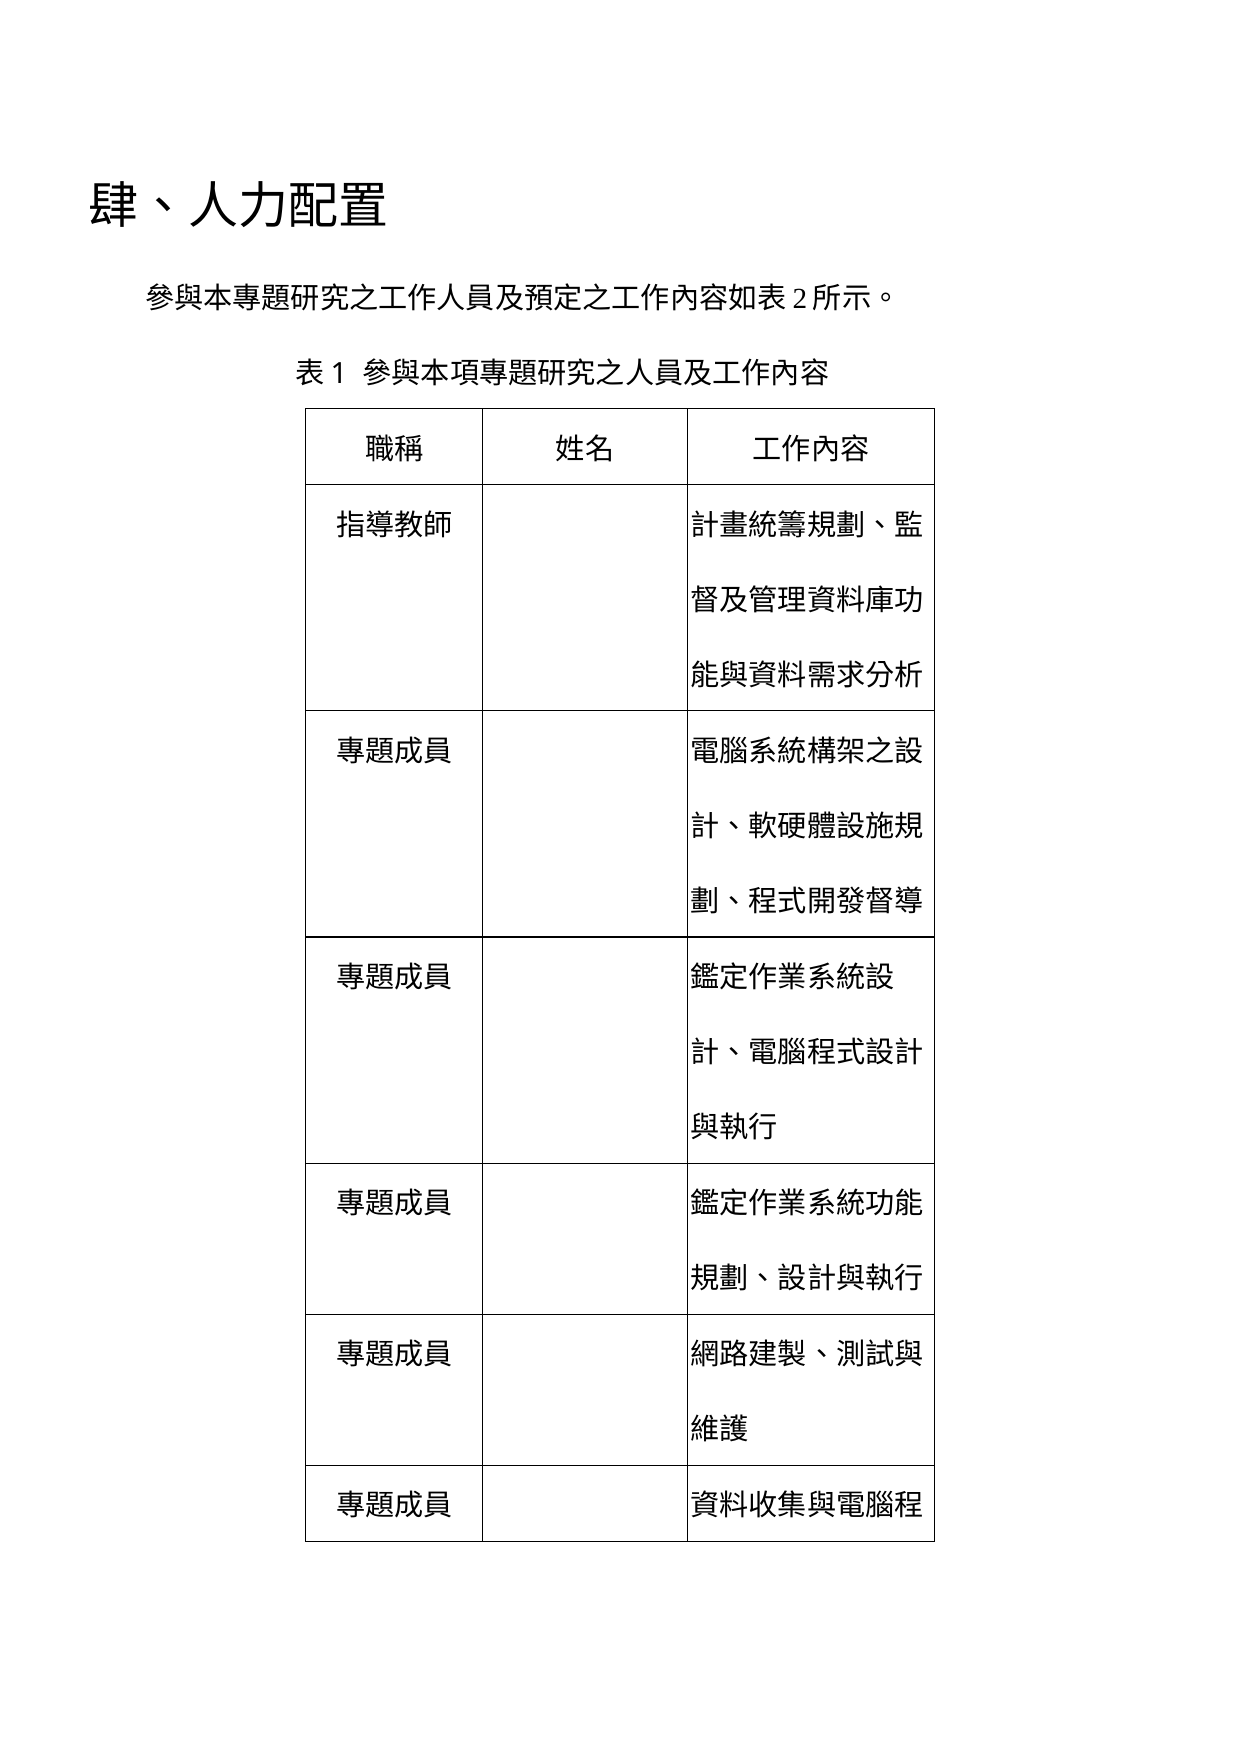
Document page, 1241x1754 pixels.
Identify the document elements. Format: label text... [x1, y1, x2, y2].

table_cell 電腦系統構架之設計、軟硬體設施規劃、程式開發督導 [688, 711, 934, 936]
table_cell 計畫統籌規劃、監督及管理資料庫功能與資料需求分析 [688, 485, 934, 710]
table_cell [483, 1466, 687, 1541]
table_cell [483, 485, 687, 710]
table_cell 專題成員 [306, 1164, 482, 1313]
table_cell 專題成員 [306, 1466, 482, 1541]
text 參與本專題研究之工作人員及預定之工作內容如表2所示。 [89, 258, 1152, 333]
table_cell [483, 938, 687, 1162]
table_cell 專題成員 [306, 938, 482, 1162]
table_cell 指導教師 [306, 485, 482, 710]
text 肆、人力配置 [89, 164, 1152, 239]
table_header 工作內容 [688, 409, 934, 484]
table_cell 鑑定作業系統功能規劃、設計與執行 [688, 1164, 934, 1313]
table_cell [483, 1164, 687, 1313]
table_header 職稱 [306, 409, 482, 484]
table_cell [483, 1315, 687, 1464]
table_cell 專題成員 [306, 711, 482, 936]
table_header 姓名 [483, 409, 687, 484]
table_cell 鑑定作業系統設計、電腦程式設計與執行 [688, 938, 934, 1162]
table_cell 專題成員 [306, 1315, 482, 1464]
table_cell 網路建製、測試與維護 [688, 1315, 934, 1464]
table_cell 資料收集與電腦程 [688, 1466, 934, 1541]
text 表1 參與本項專題研究之人員及工作內容 [89, 333, 1152, 408]
table_cell [483, 711, 687, 936]
